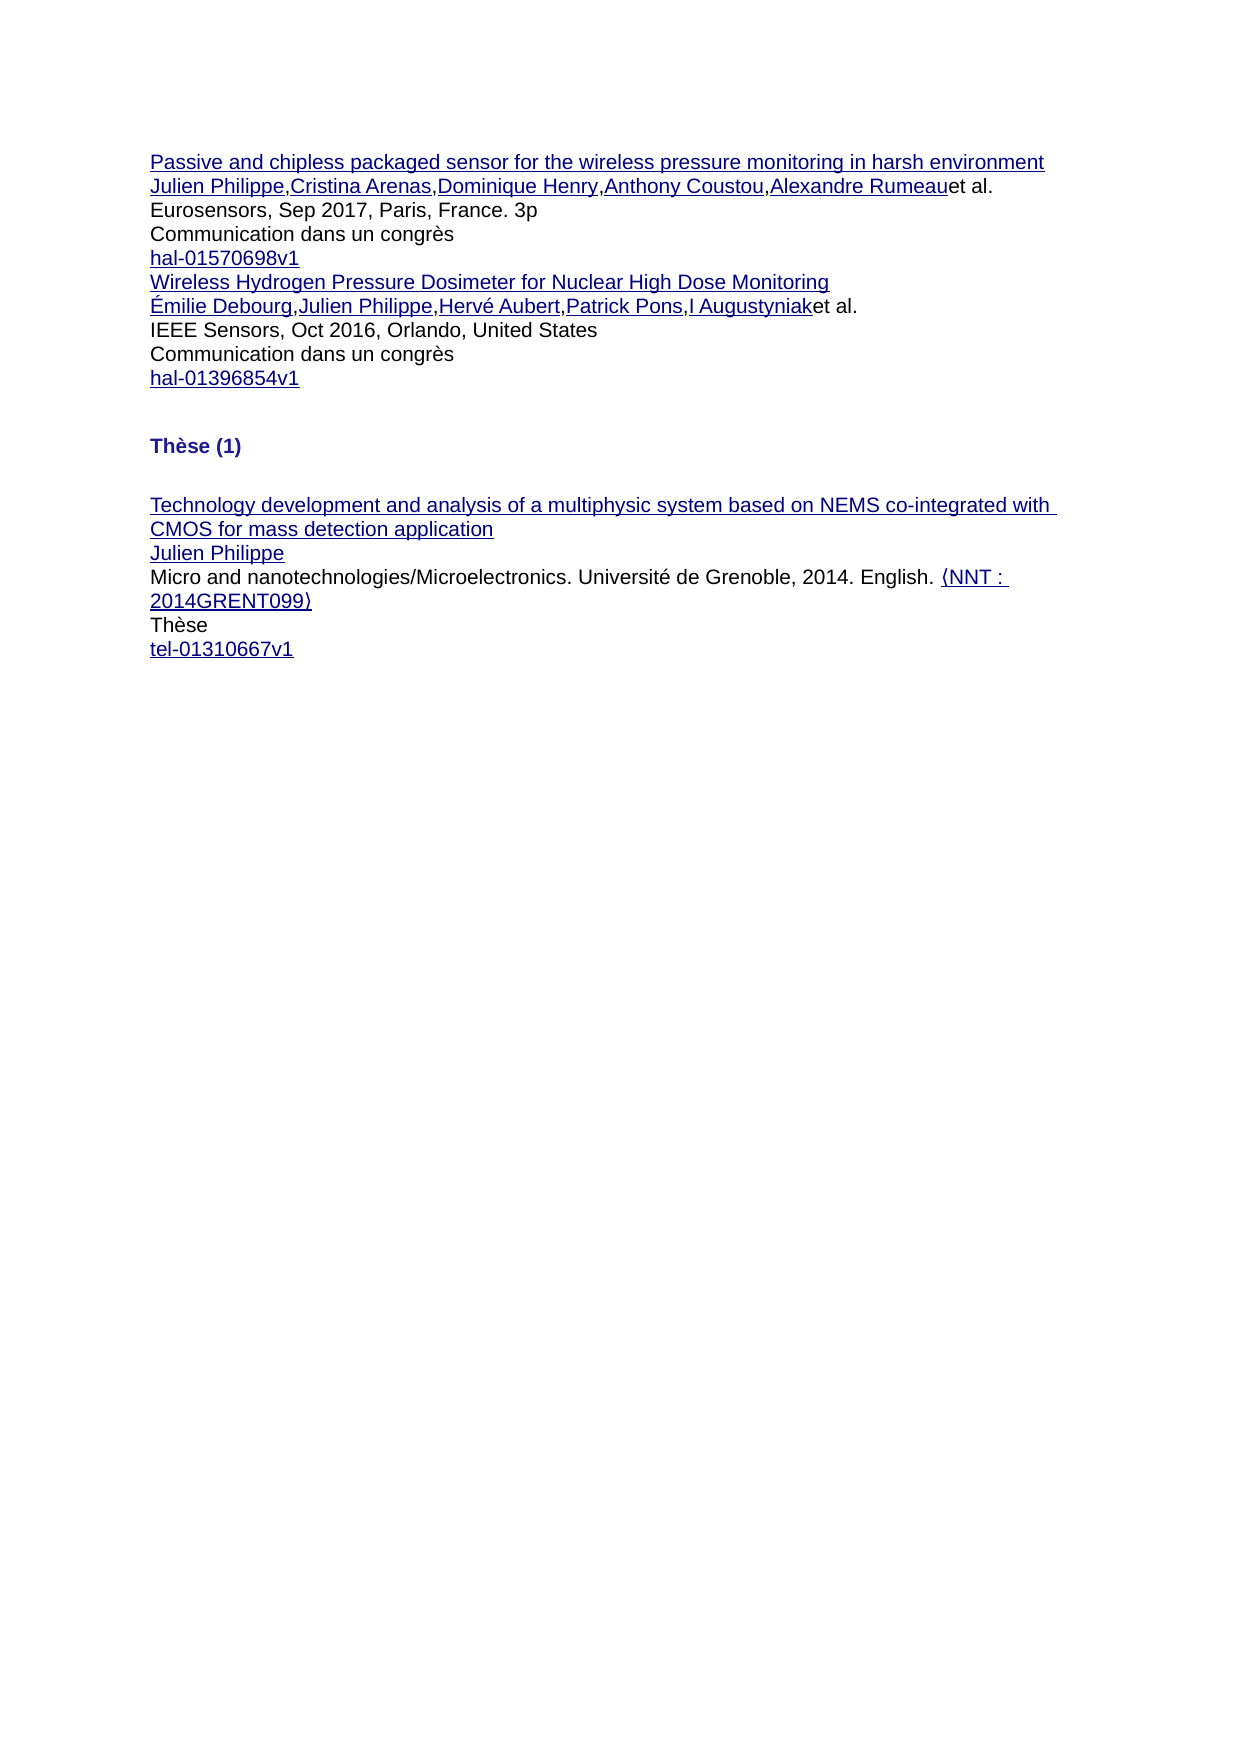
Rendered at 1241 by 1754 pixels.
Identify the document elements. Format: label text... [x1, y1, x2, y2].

table_cell Passive and chipless packaged sensor for the wireless pressure monitoring in harsh environment Julien Philippe,Cristina Arenas,Dominique Henry,Anthony Coustou,Alexandre Rumeauet al. Eurosensors, Sep 2017, Paris, France. 3p Communication dans un congrès hal-01570698v1 [150, 150, 1090, 270]
table_cell Wireless Hydrogen Pressure Dosimeter for Nuclear High Dose Monitoring Émilie Debourg,Julien Philippe,Hervé Aubert,Patrick Pons,I Augustyniaket al. IEEE Sensors, Oct 2016, Orlando, United States Communication dans un congrès hal-01396854v1 [150, 270, 1090, 389]
subtitle Thèse (1) [150, 434, 1090, 458]
table_header Technology development and analysis of a multiphysic system based on NEMS co-integrated with CMOS for mass detection application Julien Philippe Micro and nanotechnologies/Microelectronics. Université de Grenoble, 2014. English. ⟨NNT : 2014GRENT099⟩ Thèse tel-01310667v1 [150, 493, 1090, 660]
